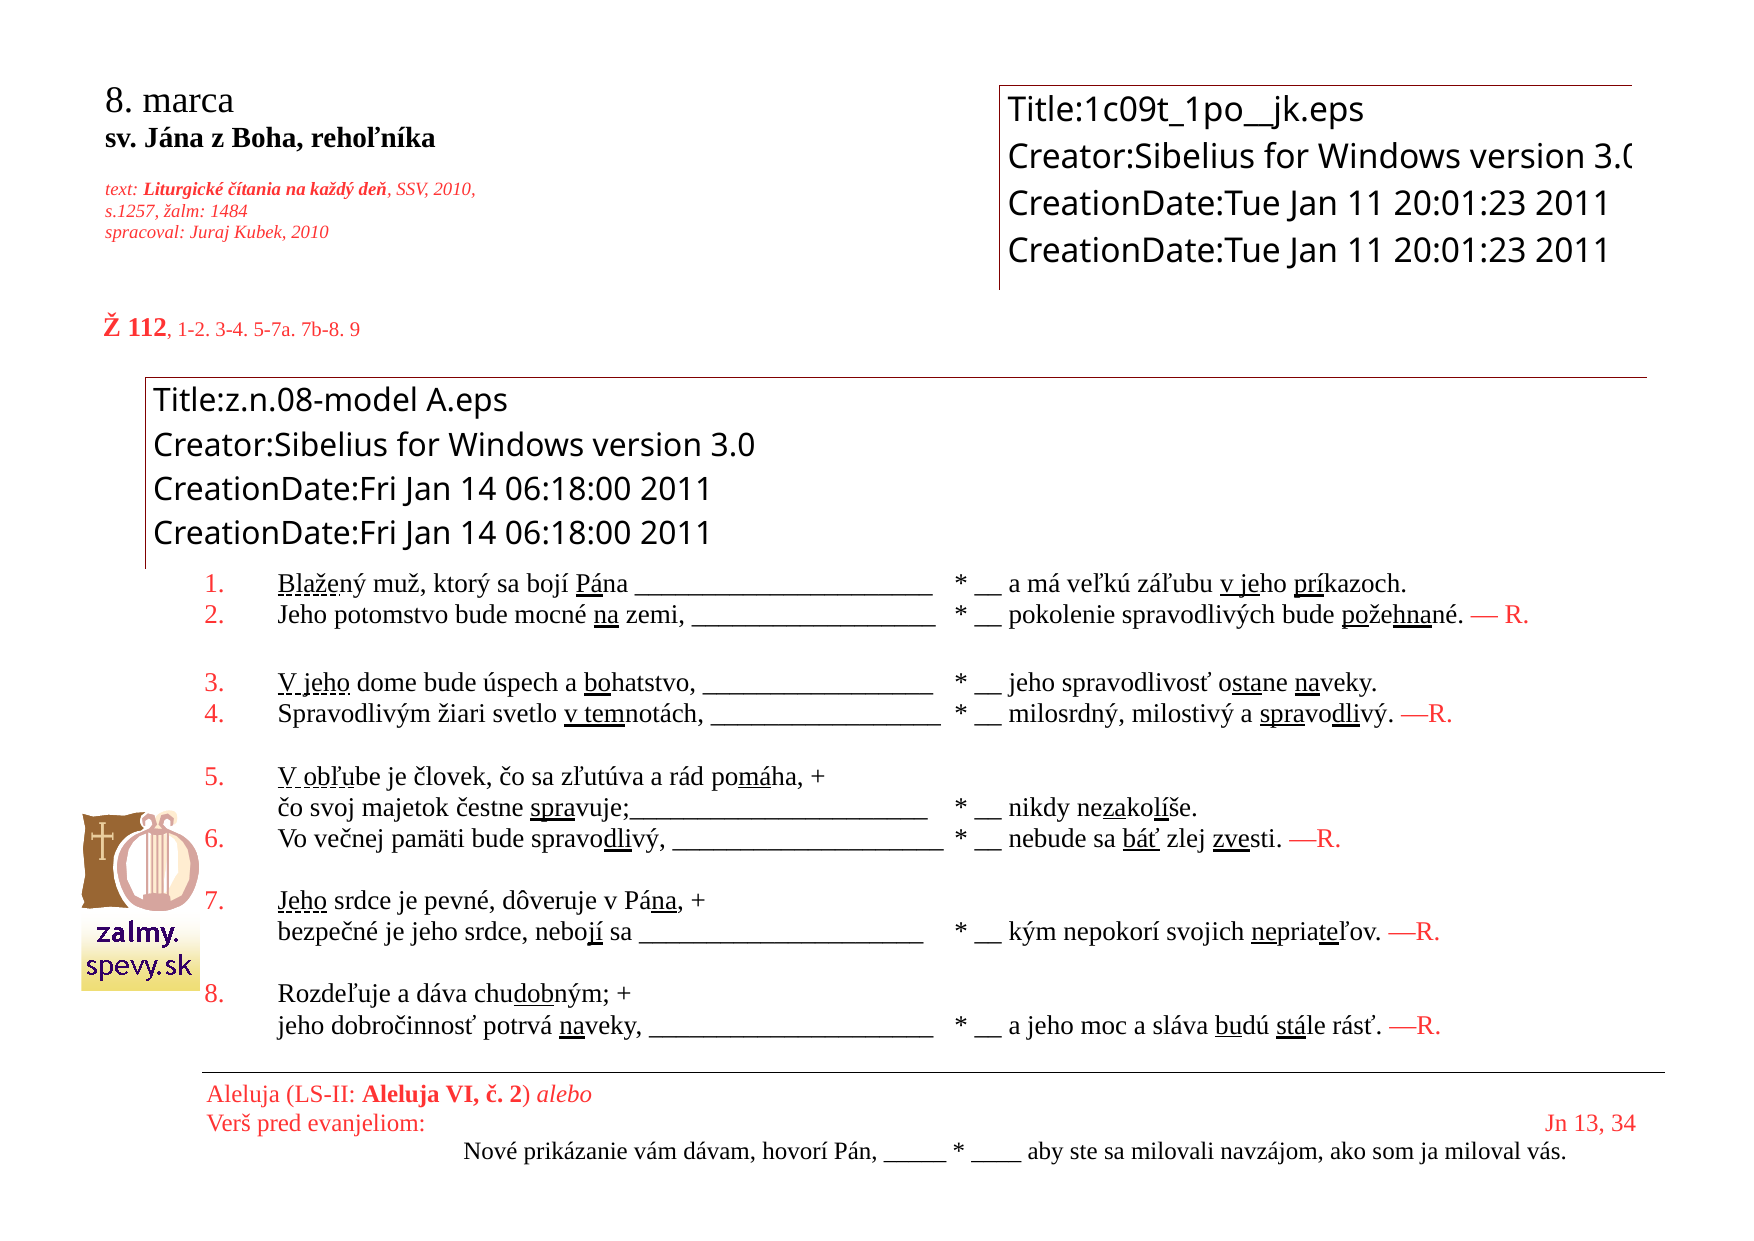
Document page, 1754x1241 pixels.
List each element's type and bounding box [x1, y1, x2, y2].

picture [81, 810, 200, 991]
